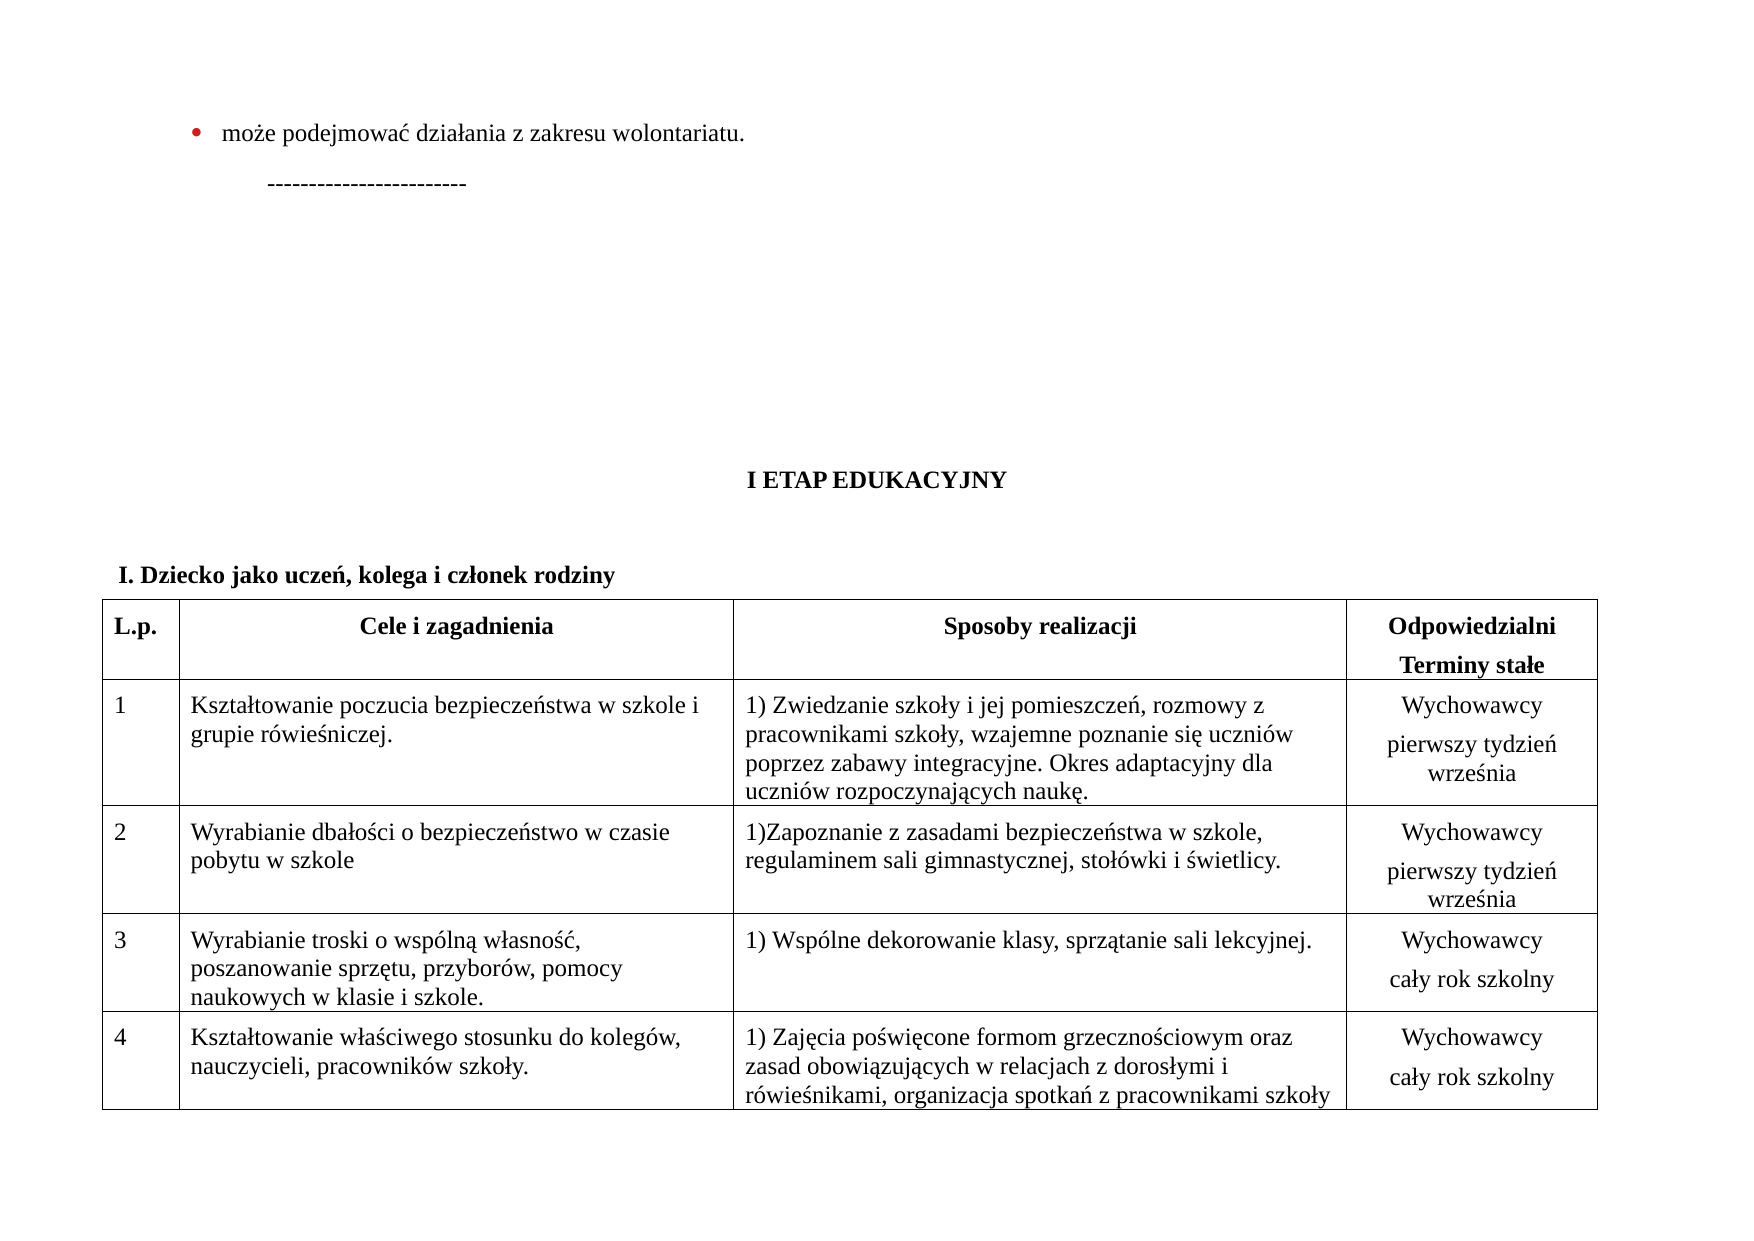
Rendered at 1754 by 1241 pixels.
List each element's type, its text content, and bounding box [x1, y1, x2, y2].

table_cell 1 [103, 680, 179, 805]
table_cell Wyrabianie dbałości o bezpieczeństwo w czasie pobytu w szkole [180, 806, 733, 913]
table_cell Wychowawcy cały rok szkolny [1347, 914, 1597, 1011]
table_cell 1) Zajęcia poświęcone formom grzecznościowym oraz zasad obowiązujących w relacjach z dorosłymi i rówieśnikami, organizacja spotkań z pracownikami szkoły [734, 1012, 1346, 1109]
table_cell Wyrabianie troski o wspólną własność, poszanowanie sprzętu, przyborów, pomocy naukowych w klasie i szkole. [180, 914, 733, 1011]
table_cell 1) Wspólne dekorowanie klasy, sprzątanie sali lekcyjnej. [734, 914, 1346, 1011]
table_cell 1)Zapoznanie z zasadami bezpieczeństwa w szkole, regulaminem sali gimnastycznej, stołówki i świetlicy. [734, 806, 1346, 913]
table_cell 3 [103, 914, 179, 1011]
table_header Odpowiedzialni Terminy stałe [1347, 600, 1597, 679]
table_cell 1) Zwiedzanie szkoły i jej pomieszczeń, rozmowy z pracownikami szkoły, wzajemne poznanie się uczniów poprzez zabawy integracyjne. Okres adaptacyjny dla uczniów rozpoczynających naukę. [734, 680, 1346, 805]
table_header Cele i zagadnienia [180, 600, 733, 679]
table_header L.p. [103, 600, 179, 679]
list może podejmować działania z zakresu wolontariatu. [192, 118, 1636, 147]
table_cell Wychowawcy pierwszy tydzień września [1347, 680, 1597, 805]
table_cell 2 [103, 806, 179, 913]
list ------------------------ [267, 168, 1636, 196]
text I ETAP EDUKACYJNY [118, 465, 1636, 494]
table_cell Wychowawcy pierwszy tydzień września [1347, 806, 1597, 913]
table_cell Kształtowanie poczucia bezpieczeństwa w szkole i grupie rówieśniczej. [180, 680, 733, 805]
table_cell 4 [103, 1012, 179, 1109]
table_header Sposoby realizacji [734, 600, 1346, 679]
table_cell Kształtowanie właściwego stosunku do kolegów, nauczycieli, pracowników szkoły. [180, 1012, 733, 1109]
table_cell Wychowawcy cały rok szkolny [1347, 1012, 1597, 1109]
text I. Dziecko jako uczeń, kolega i członek rodziny [118, 560, 1636, 589]
